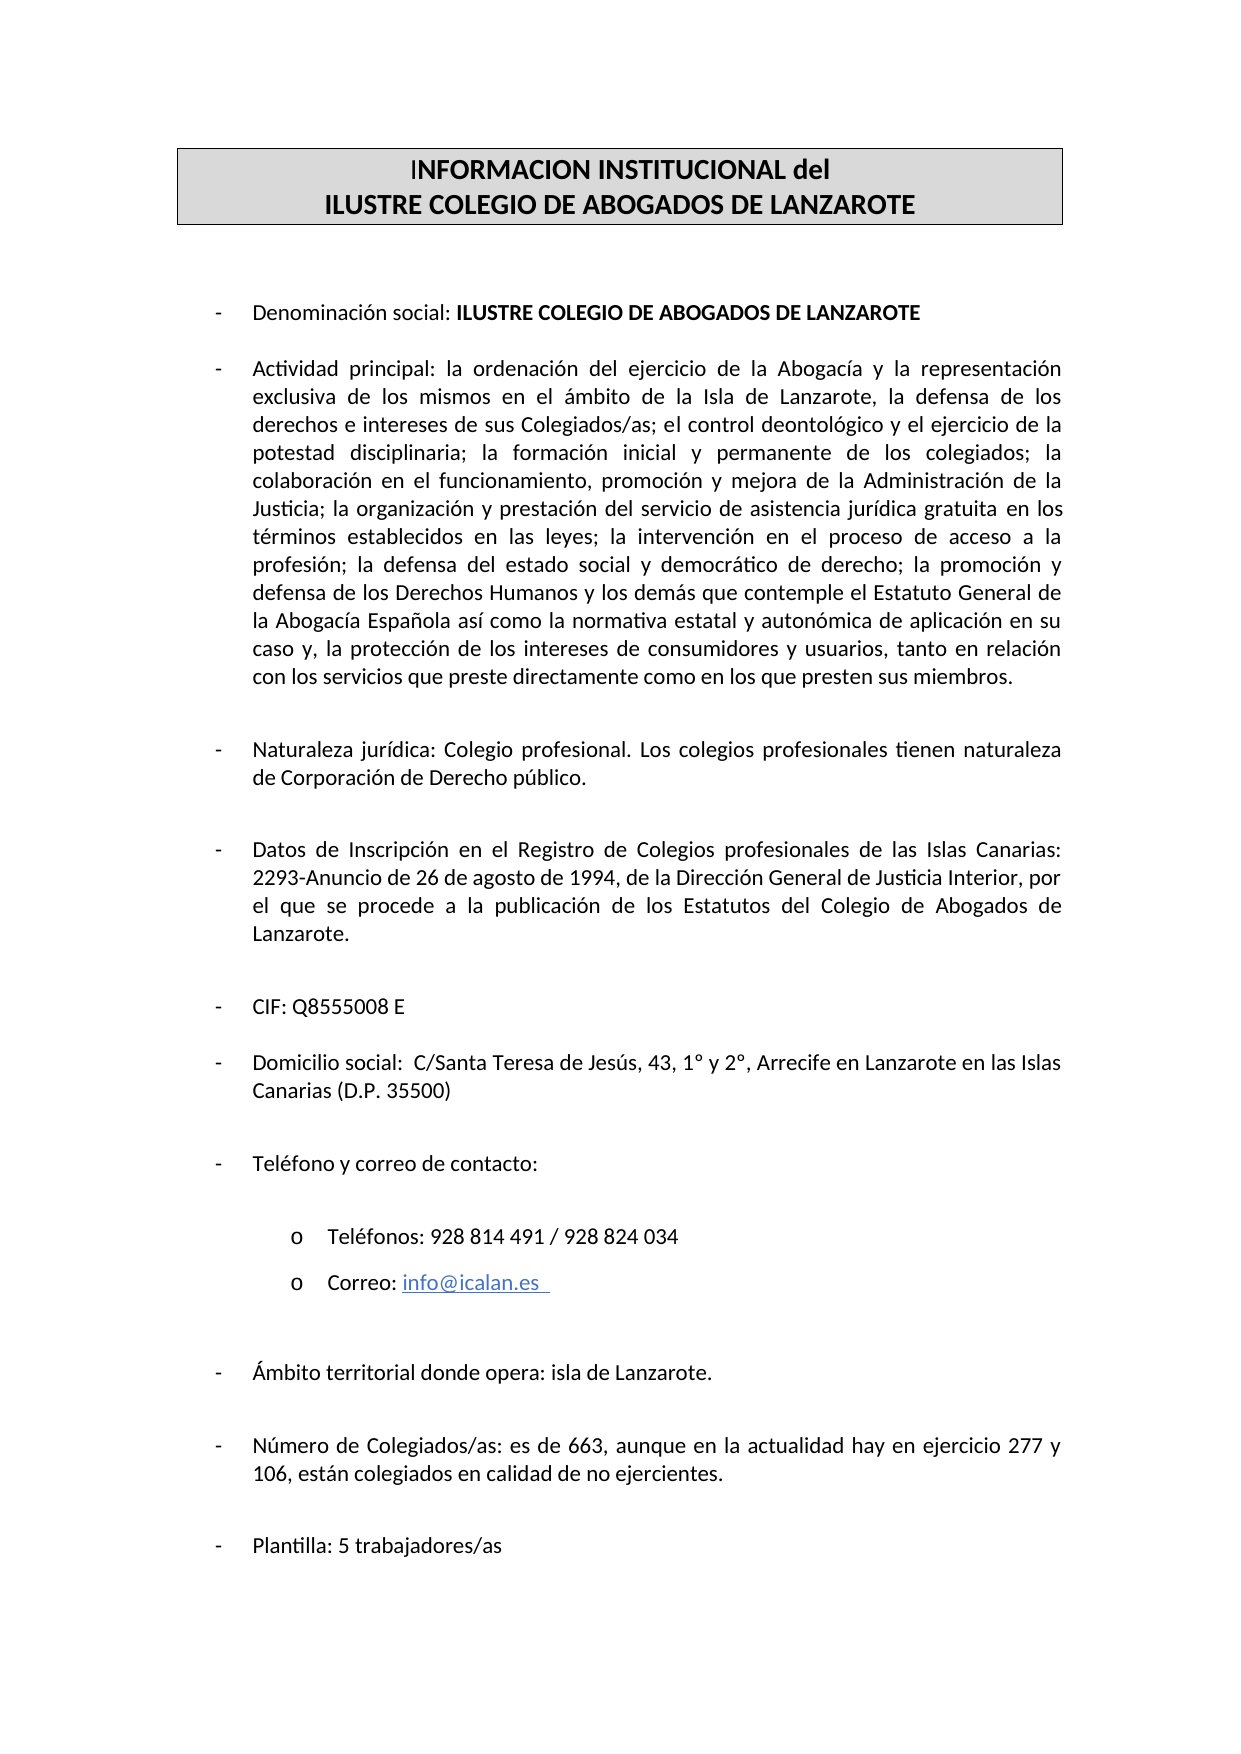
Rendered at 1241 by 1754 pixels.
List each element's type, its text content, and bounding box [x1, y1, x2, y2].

list Teléfono y correo de contacto: [215, 1149, 1063, 1177]
list Datos de Inscripción en el Registro de Colegios profesionales de las Islas Canarias: 2293-Anuncio de 26 de agosto de 1994, de la Dirección General de Justicia Interior, por el que se procede a la publicación de los Estatutos del Colegio de Abogados de Lanzarote. [215, 836, 1063, 948]
list Ámbito territorial donde opera: isla de Lanzarote. [215, 1358, 1063, 1386]
list Teléfonos: 928 814 491 / 928 824 034 [290, 1222, 1063, 1251]
list Naturaleza jurídica: Colegio profesional. Los colegios profesionales tienen naturaleza de Corporación de Derecho público. [215, 735, 1063, 791]
list Número de Colegiados/as: es de 663, aunque en la actualidad hay en ejercicio 277 y 106, están colegiados en calidad de no ejercientes. [215, 1431, 1063, 1487]
list Denominación social: ILUSTRE COLEGIO DE ABOGADOS DE LANZAROTE [215, 298, 1063, 326]
list CIF: Q8555008 E [215, 992, 1063, 1020]
text INFORMACION INSTITUCIONAL del ILUSTRE COLEGIO DE ABOGADOS DE LANZAROTE [178, 149, 1062, 224]
list Correo: info@icalan.es [290, 1268, 1063, 1297]
list Domicilio social: C/Santa Teresa de Jesús, 43, 1º y 2º, Arrecife en Lanzarote en las Islas Canarias (D.P. 35500) [215, 1048, 1063, 1104]
list Actividad principal: la ordenación del ejercicio de la Abogacía y la representación exclusiva de los mismos en el ámbito de la Isla de Lanzarote, la defensa de los derechos e intereses de sus Colegiados/as; el control deontológico y el ejercicio de la potestad disciplinaria; la formación inicial y permanente de los colegiados; la colaboración en el funcionamiento, promoción y mejora de la Administración de la Justicia; la organización y prestación del servicio de asistencia jurídica gratuita en los términos establecidos en las leyes; la intervención en el proceso de acceso a la profesión; la defensa del estado social y democrático de derecho; la promoción y defensa de los Derechos Humanos y los demás que contemple el Estatuto General de la Abogacía Española así como la normativa estatal y autonómica de aplicación en su caso y, la protección de los intereses de consumidores y usuarios, tanto en relación con los servicios que preste directamente como en los que presten sus miembros. [215, 354, 1063, 690]
list Plantilla: 5 trabajadores/as [215, 1532, 1063, 1559]
